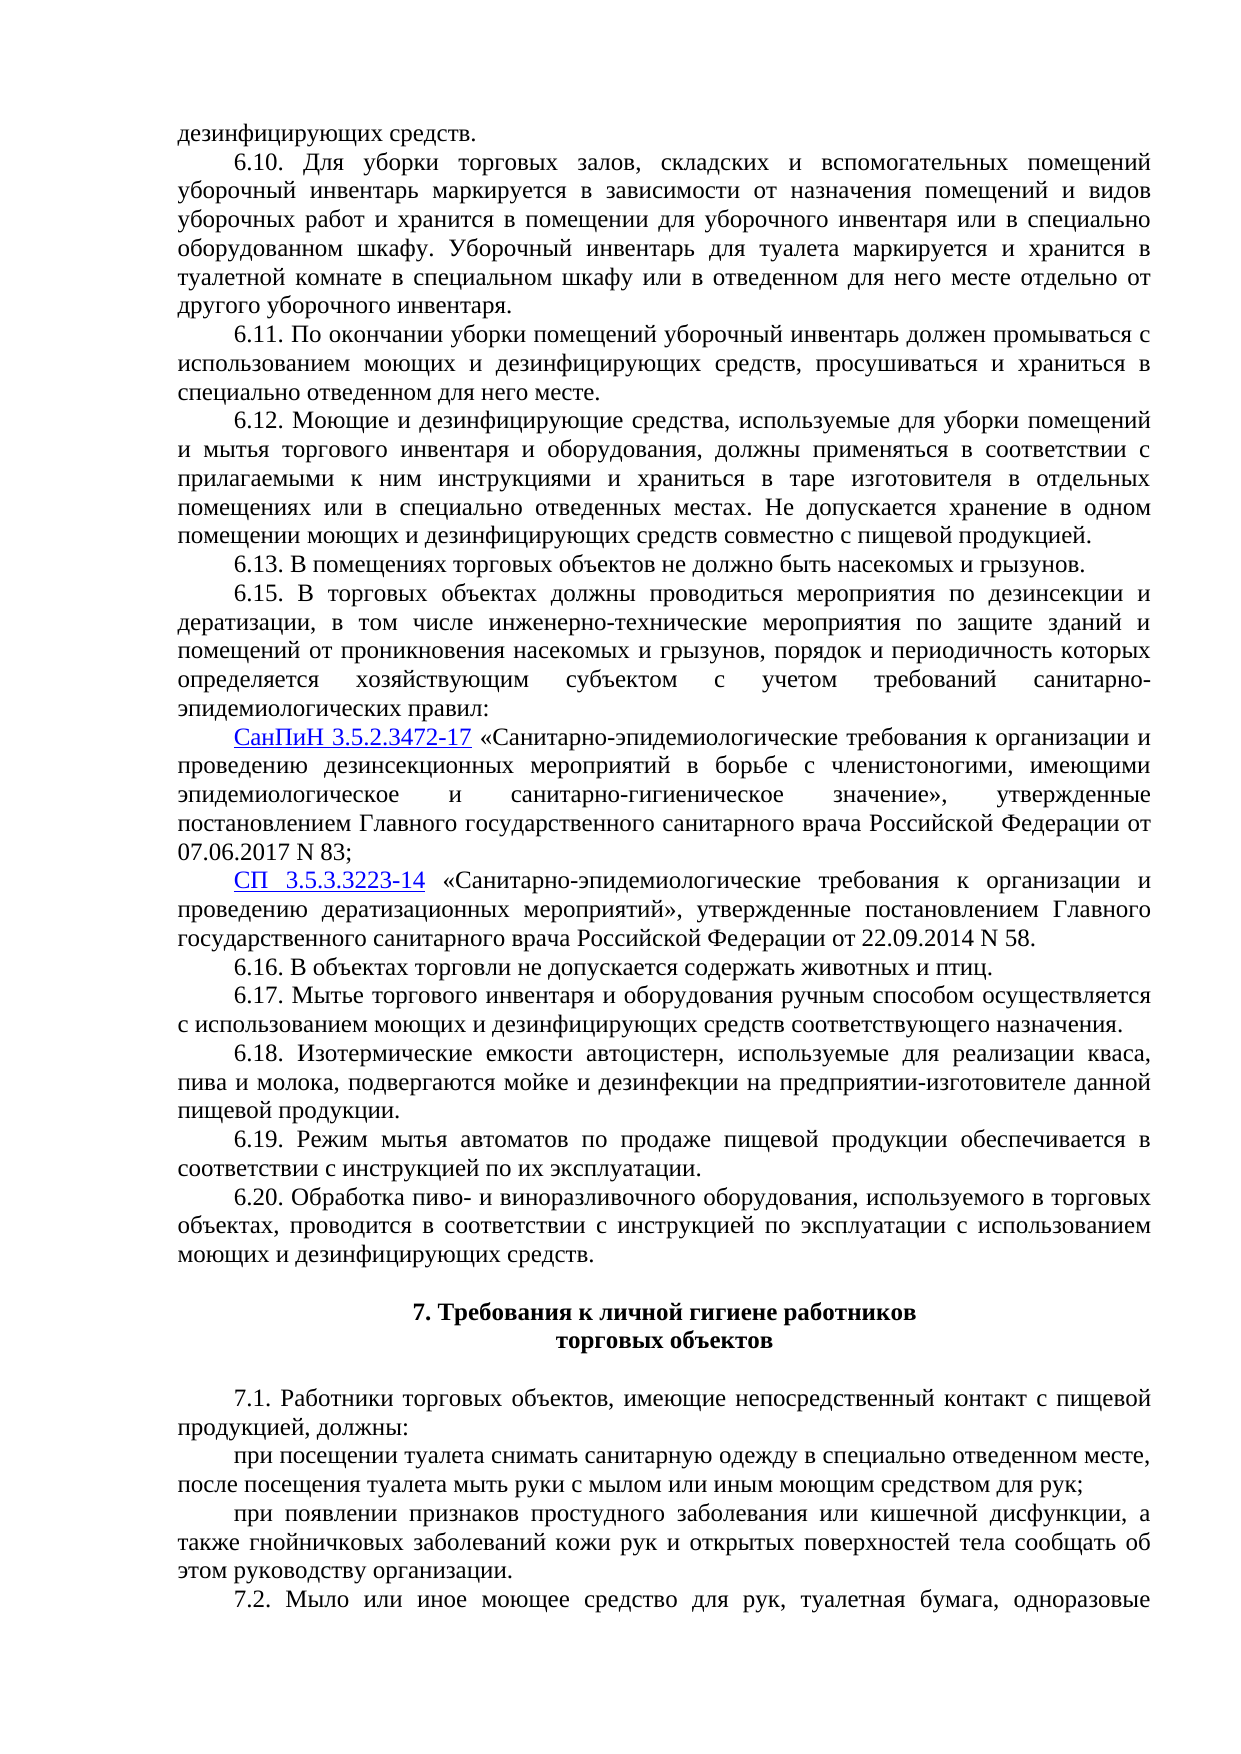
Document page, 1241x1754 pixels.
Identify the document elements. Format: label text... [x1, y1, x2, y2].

text 7.1. Работники торговых объектов, имеющие непосредственный контакт с пищевой продукцией, должны: [177, 1383, 1152, 1441]
text при посещении туалета снимать санитарную одежду в специально отведенном месте, после посещения туалета мыть руки с мылом или иным моющим средством для рук; [177, 1441, 1152, 1498]
text 6.15. В торговых объектах должны проводиться мероприятия по дезинсекции и дератизации, в том числе инженерно-технические мероприятия по защите зданий и помещений от проникновения насекомых и грызунов, порядок и периодичность которых определяется хозяйствующим субъектом с учетом требований санитарно-эпидемиологических правил: [177, 578, 1152, 722]
text 6.16. В объектах торговли не допускается содержать животных и птиц. [177, 952, 1152, 981]
text СП 3.5.3.3223-14 «Санитарно-эпидемиологические требования к организации и проведению дератизационных мероприятий», утвержденные постановлением Главного государственного санитарного врача Российской Федерации от 22.09.2014 N 58. [177, 866, 1152, 952]
text 7.2. Мыло или иное моющее средство для рук, туалетная бумага, одноразовые [177, 1584, 1152, 1613]
title торговых объектов [177, 1326, 1152, 1354]
text 6.17. Мытье торгового инвентаря и оборудования ручным способом осуществляется с использованием моющих и дезинфицирующих средств соответствующего назначения. [177, 981, 1152, 1038]
text 6.13. В помещениях торговых объектов не должно быть насекомых и грызунов. [177, 549, 1152, 578]
text при появлении признаков простудного заболевания или кишечной дисфункции, а также гнойничковых заболеваний кожи рук и открытых поверхностей тела сообщать об этом руководству организации. [177, 1498, 1152, 1584]
text 6.12. Моющие и дезинфицирующие средства, используемые для уборки помещений и мытья торгового инвентаря и оборудования, должны применяться в соответствии с прилагаемыми к ним инструкциями и храниться в таре изготовителя в отдельных помещениях или в специально отведенных местах. Не допускается хранение в одном помещении моющих и дезинфицирующих средств совместно с пищевой продукцией. [177, 406, 1152, 549]
text 6.19. Режим мытья автоматов по продаже пищевой продукции обеспечивается в соответствии с инструкцией по их эксплуатации. [177, 1124, 1152, 1182]
title 7. Требования к личной гигиене работников [177, 1297, 1152, 1326]
text дезинфицирующих средств. [177, 118, 1152, 147]
text 6.10. Для уборки торговых залов, складских и вспомогательных помещений уборочный инвентарь маркируется в зависимости от назначения помещений и видов уборочных работ и хранится в помещении для уборочного инвентаря или в специально оборудованном шкафу. Уборочный инвентарь для туалета маркируется и хранится в туалетной комнате в специальном шкафу или в отведенном для него месте отдельно от другого уборочного инвентаря. [177, 147, 1152, 319]
text 6.18. Изотермические емкости автоцистерн, используемые для реализации кваса, пива и молока, подвергаются мойке и дезинфекции на предприятии-изготовителе данной пищевой продукции. [177, 1038, 1152, 1124]
text 6.20. Обработка пиво- и виноразливочного оборудования, используемого в торговых объектах, проводится в соответствии с инструкцией по эксплуатации с использованием моющих и дезинфицирующих средств. [177, 1182, 1152, 1268]
text СанПиН 3.5.2.3472-17 «Санитарно-эпидемиологические требования к организации и проведению дезинсекционных мероприятий в борьбе с членистоногими, имеющими эпидемиологическое и санитарно-гигиеническое значение», утвержденные постановлением Главного государственного санитарного врача Российской Федерации от 07.06.2017 N 83; [177, 722, 1152, 866]
text 6.11. По окончании уборки помещений уборочный инвентарь должен промываться с использованием моющих и дезинфицирующих средств, просушиваться и храниться в специально отведенном для него месте. [177, 319, 1152, 406]
